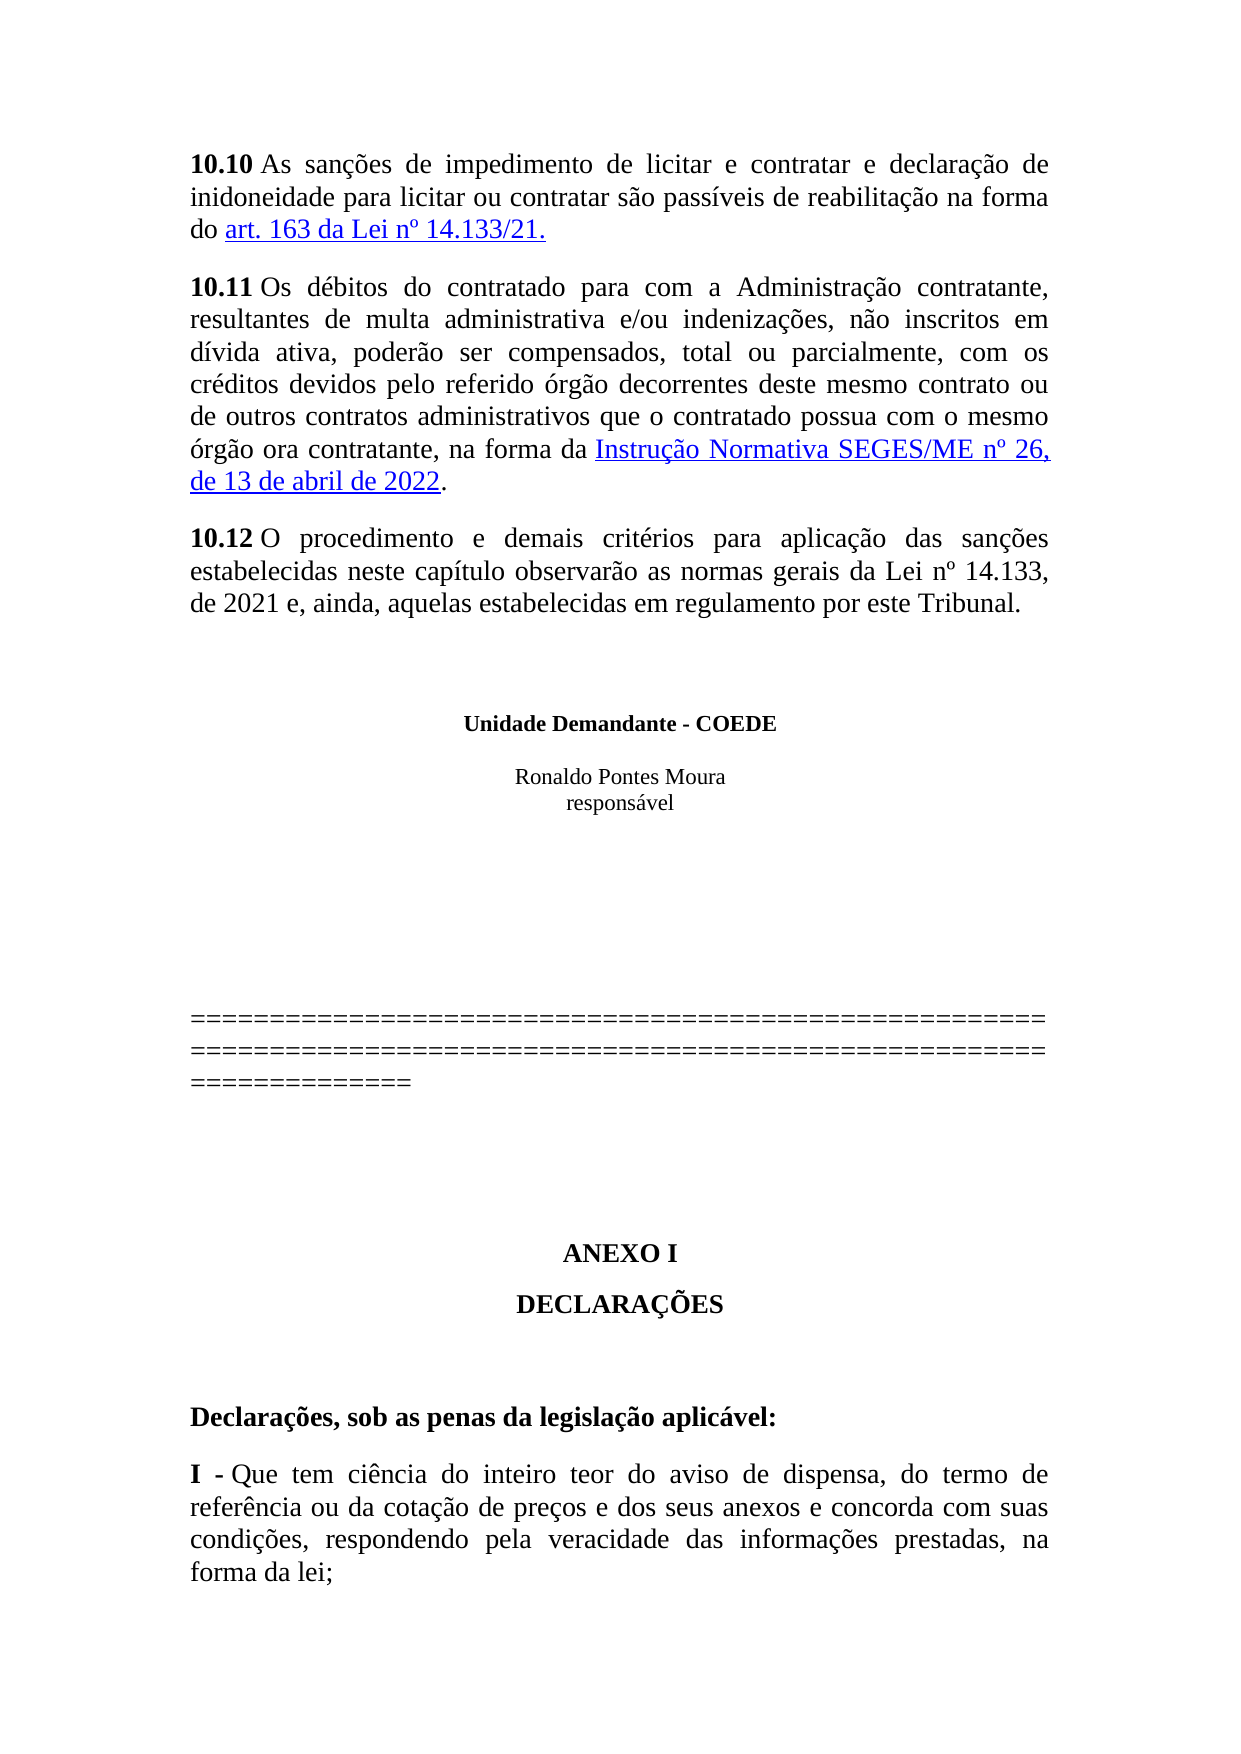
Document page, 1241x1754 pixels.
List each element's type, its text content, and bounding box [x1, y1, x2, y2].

text 10.12 O procedimento e demais critérios para aplicação das sanções estabelecidas neste capítulo observarão as normas gerais da Lei nº 14.133, de 2021 e, ainda, aquelas estabelecidas em regulamento por este Tribunal. [190, 522, 1051, 619]
text I - Que tem ciência do inteiro teor do aviso de dispensa, do termo de referência ou da cotação de preços e dos seus anexos e concorda com suas condições, respondendo pela veracidade das informações prestadas, na forma da lei; [190, 1457, 1051, 1587]
text Declarações, sob as penas da legislação aplicável: [190, 1400, 1051, 1432]
text ========================================================================================================================== [190, 1002, 1051, 1099]
text 10.11 Os débitos do contratado para com a Administração contratante, resultantes de multa administrativa e/ou indenizações, não inscritos em dívida ativa, poderão ser compensados, total ou parcialmente, com os créditos devidos pelo referido órgão decorrentes deste mesmo contrato ou de outros contratos administrativos que o contratado possua com o mesmo órgão ora contratante, na forma da Instrução Normativa SEGES/ME nº 26, de 13 de abril de 2022. [190, 270, 1051, 497]
text Unidade Demandante - COEDE [183, 710, 1057, 737]
text DECLARAÇÕES [177, 1289, 1063, 1320]
text ANEXO I [177, 1237, 1063, 1268]
text responsável [183, 789, 1057, 816]
text 10.10 As sanções de impedimento de licitar e contratar e declaração de inidoneidade para licitar ou contratar são passíveis de reabilitação na forma do art. 163 da Lei nº 14.133/21. [190, 148, 1051, 245]
text Ronaldo Pontes Moura [183, 763, 1057, 789]
